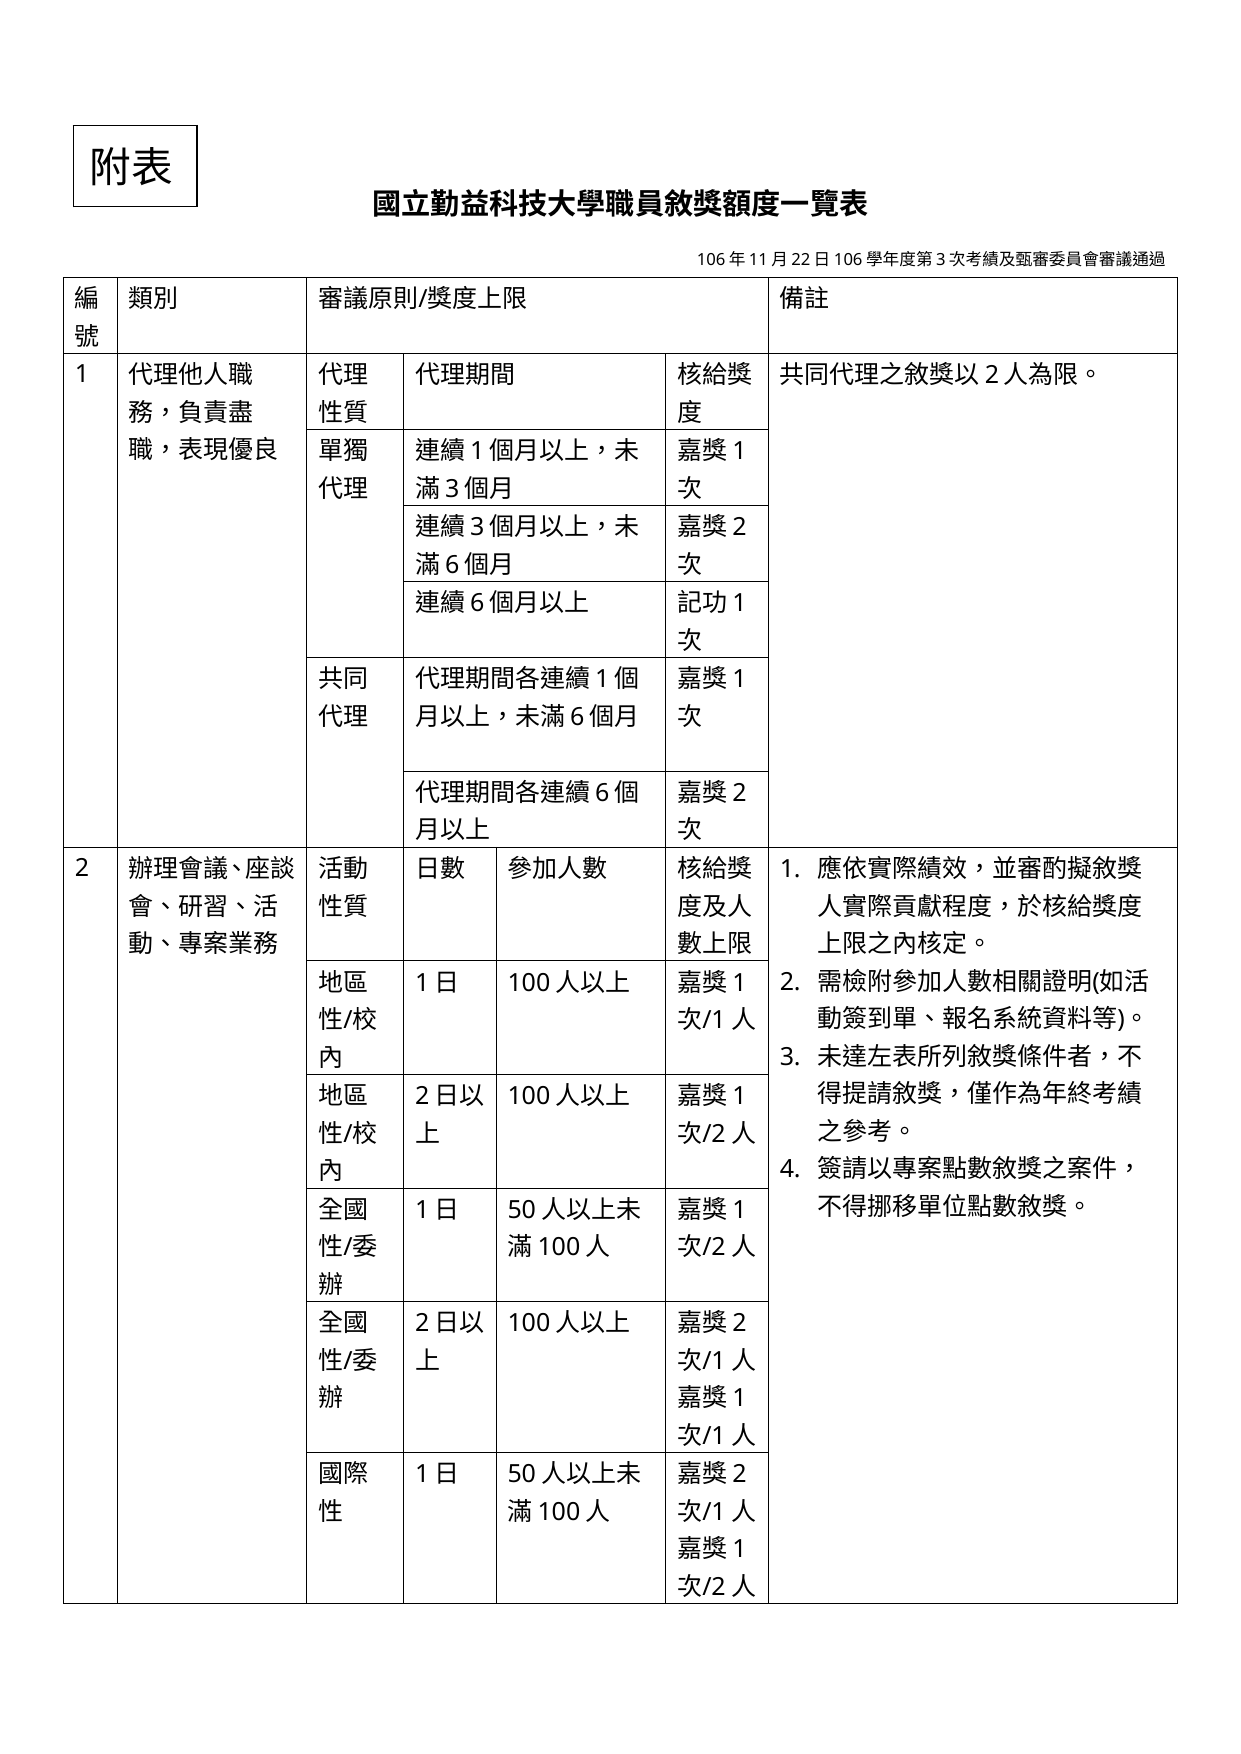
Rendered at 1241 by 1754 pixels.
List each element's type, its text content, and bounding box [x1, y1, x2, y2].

text 附表 [89, 134, 181, 194]
text 106年11月22日 106學年度第3次考績及甄審委員會審議通過 [75, 239, 1165, 277]
table_header 編號 [64, 278, 117, 353]
table_cell 單獨代理 [307, 430, 403, 657]
table_cell 連續3個月以上，未滿6個月 [404, 506, 665, 581]
table_cell 地區性/校內 [307, 1075, 403, 1187]
table_cell 嘉獎2次/1人 嘉獎1次/1人 [666, 1302, 768, 1452]
table_header 類別 [118, 278, 306, 353]
table_cell 嘉獎1次 [666, 658, 768, 771]
table_cell 共同代理 [307, 658, 403, 847]
table_cell 1日 [404, 1453, 496, 1603]
table_cell 連續1個月以上，未滿3個月 [404, 430, 665, 505]
table_cell 代理期間 [404, 354, 665, 429]
table_cell 50人以上未滿100人 [497, 1189, 665, 1301]
table_cell 全國性/委辦 [307, 1189, 403, 1301]
text 國立勤益科技大學職員敘獎額度一覽表 [75, 164, 1165, 239]
table_cell 核給獎度 [666, 354, 768, 429]
table_cell 共同代理之敘獎以2人為限。 [769, 354, 1177, 847]
table_cell 活動性質 [307, 848, 403, 960]
table_cell 代理期間各連續1個月以上，未滿6個月 [404, 658, 665, 771]
table_cell 1日 [404, 1189, 496, 1301]
table_cell 核給獎度及人數上限 [666, 848, 768, 960]
table_cell 嘉獎1次/2人 [666, 1075, 768, 1187]
table_cell 代理他人職務，負責盡職，表現優良 [118, 354, 306, 847]
table_cell 連續6個月以上 [404, 582, 665, 657]
table_cell 2日以上 [404, 1302, 496, 1452]
table_cell 2 [64, 848, 117, 1603]
table_cell 嘉獎1次/1人 [666, 961, 768, 1074]
table_cell 國際性 [307, 1453, 403, 1603]
table_cell 全國性/委辦 [307, 1302, 403, 1452]
table_cell 1 [64, 354, 117, 847]
table_header 審議原則/獎度上限 [307, 278, 768, 353]
table_cell 參加人數 [497, 848, 665, 960]
table_cell 50人以上未滿100人 [497, 1453, 665, 1603]
table_cell 應依實際績效，並審酌擬敘獎人實際貢獻程度，於核給獎度上限之內核定。 需檢附參加人數相關證明(如活動簽到單、報名系統資料等)。 未達左表所列敘獎條件者，不得提請敘獎，僅作為年終考績之參考。 簽請以專案點數敘獎之案件，不得挪移單位點數敘獎。 [769, 848, 1177, 1603]
text 國立勤益科技大學職員敘獎額度一覽表 [74, 126, 196, 206]
table_cell 記功1次 [666, 582, 768, 657]
table_cell 100人以上 [497, 961, 665, 1074]
table_cell 嘉獎1次/2人 [666, 1189, 768, 1301]
table_cell 2日以上 [404, 1075, 496, 1187]
table_cell 100人以上 [497, 1075, 665, 1187]
table_cell 嘉獎2次 [666, 506, 768, 581]
table_cell 日數 [404, 848, 496, 960]
table_cell 代理期間各連續6個月以上 [404, 772, 665, 847]
table_cell 嘉獎2次/1人 嘉獎1次/2人 [666, 1453, 768, 1603]
table_cell 辦理會議、座談會、研習、活動、專案業務 [118, 848, 306, 1603]
table_cell 100人以上 [497, 1302, 665, 1452]
table_cell 1日 [404, 961, 496, 1074]
table_cell 嘉獎1次 [666, 430, 768, 505]
table_cell 地區性/校內 [307, 961, 403, 1074]
table_header 備註 [769, 278, 1177, 353]
table_cell 代理性質 [307, 354, 403, 429]
table_cell 嘉獎2次 [666, 772, 768, 847]
